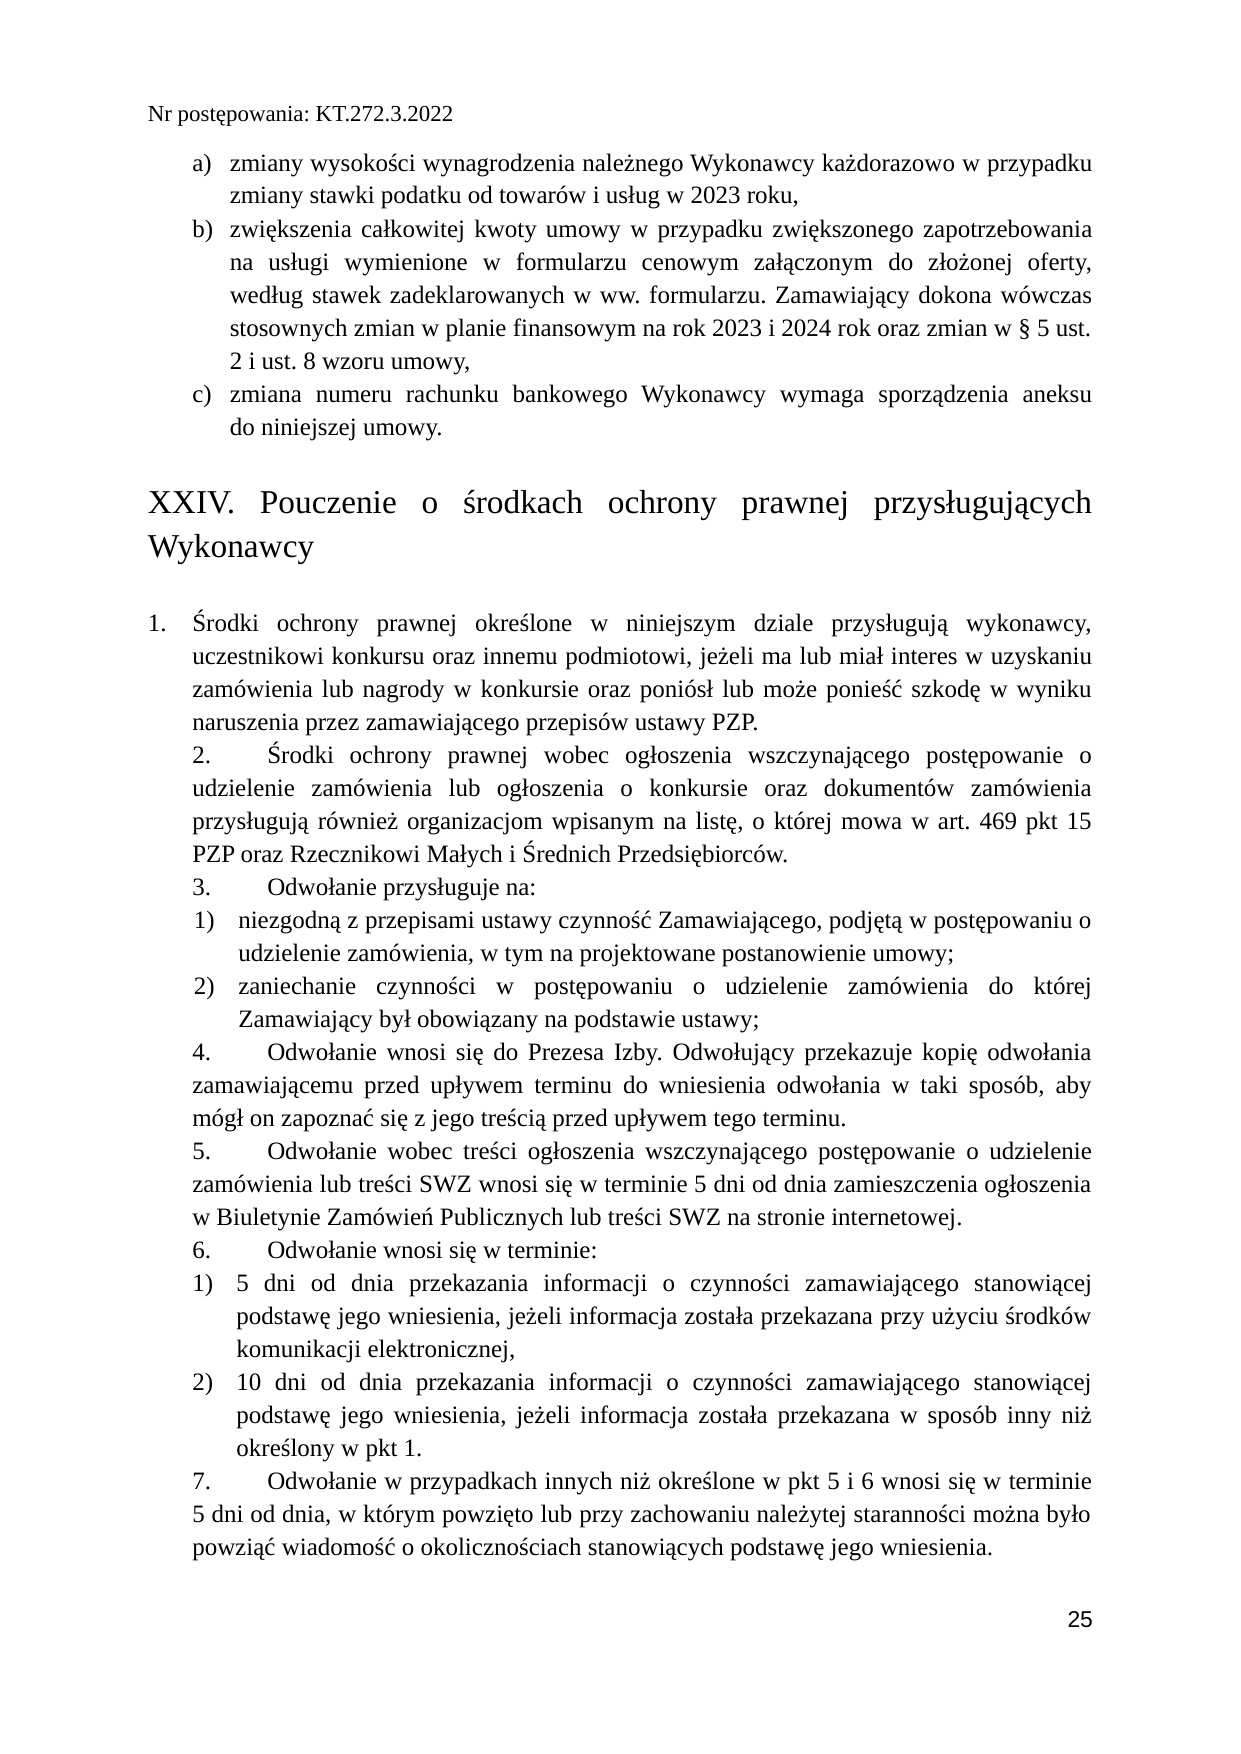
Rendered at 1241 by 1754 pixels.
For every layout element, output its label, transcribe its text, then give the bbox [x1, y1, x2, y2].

list Odwołanie wnosi się do Prezesa Izby. Odwołujący przekazuje kopię odwołania zamawiającemu przed upływem terminu do wniesienia odwołania w taki sposób, aby mógł on zapoznać się z jego treścią przed upływem tego terminu. [192, 1037, 1093, 1132]
list zmiany wysokości wynagrodzenia należnego Wykonawcy każdorazowo w przypadku zmiany stawki podatku od towarów i usług w 2023 roku, [192, 148, 1093, 209]
text 2) zaniechanie czynności w postępowaniu o udzielenie zamówienia do której Zamawiający był obowiązany na podstawie ustawy; [194, 971, 1093, 1033]
list Środki ochrony prawnej wobec ogłoszenia wszczynającego postępowanie o udzielenie zamówienia lub ogłoszenia o konkursie oraz dokumentów zamówienia przysługują również organizacjom wpisanym na listę, o której mowa w art. 469 pkt 15 PZP oraz Rzecznikowi Małych i Średnich Przedsiębiorców. [192, 740, 1093, 868]
list zwiększenia całkowitej kwoty umowy w przypadku zwiększonego zapotrzebowania na usługi wymienione w formularzu cenowym załączonym do złożonej oferty, według stawek zadeklarowanych w ww. formularzu. Zamawiający dokona wówczas stosownych zmian w planie finansowym na rok 2023 i 2024 rok oraz zmian w § 5 ust. 2 i ust. 8 wzoru umowy, [192, 214, 1093, 374]
list Odwołanie wobec treści ogłoszenia wszczynającego postępowanie o udzielenie zamówienia lub treści SWZ wnosi się w terminie 5 dni od dnia zamieszczenia ogłoszenia w Biuletynie Zamówień Publicznych lub treści SWZ na stronie internetowej. [192, 1136, 1093, 1231]
list Środki ochrony prawnej określone w niniejszym dziale przysługują wykonawcy, uczestnikowi konkursu oraz innemu podmiotowi, jeżeli ma lub miał interes w uzyskaniu zamówienia lub nagrody w konkursie oraz poniósł lub może ponieść szkodę w wyniku naruszenia przez zamawiającego przepisów ustawy PZP. [148, 608, 1093, 736]
list Odwołanie przysługuje na: [192, 872, 1093, 901]
subtitle XXIV. Pouczenie o środkach ochrony prawnej przysługujących Wykonawcy [148, 482, 1093, 565]
text 1) niezgodną z przepisami ustawy czynność Zamawiającego, podjętą w postępowaniu o udzielenie zamówienia, w tym na projektowane postanowienie umowy; [194, 905, 1093, 967]
text 2) 10 dni od dnia przekazania informacji o czynności zamawiającego stanowiącej podstawę jego wniesienia, jeżeli informacja została przekazana w sposób inny niż określony w pkt 1. [192, 1367, 1093, 1462]
list Odwołanie w przypadkach innych niż określone w pkt 5 i 6 wnosi się w terminie 5 dni od dnia, w którym powzięto lub przy zachowaniu należytej staranności można było powziąć wiadomość o okolicznościach stanowiących podstawę jego wniesienia. [192, 1466, 1093, 1561]
list zmiana numeru rachunku bankowego Wykonawcy wymaga sporządzenia aneksu do niniejszej umowy. [192, 379, 1093, 441]
list Odwołanie wnosi się w terminie: [192, 1235, 1093, 1264]
text 1) 5 dni od dnia przekazania informacji o czynności zamawiającego stanowiącej podstawę jego wniesienia, jeżeli informacja została przekazana przy użyciu środków komunikacji elektronicznej, [192, 1268, 1093, 1363]
